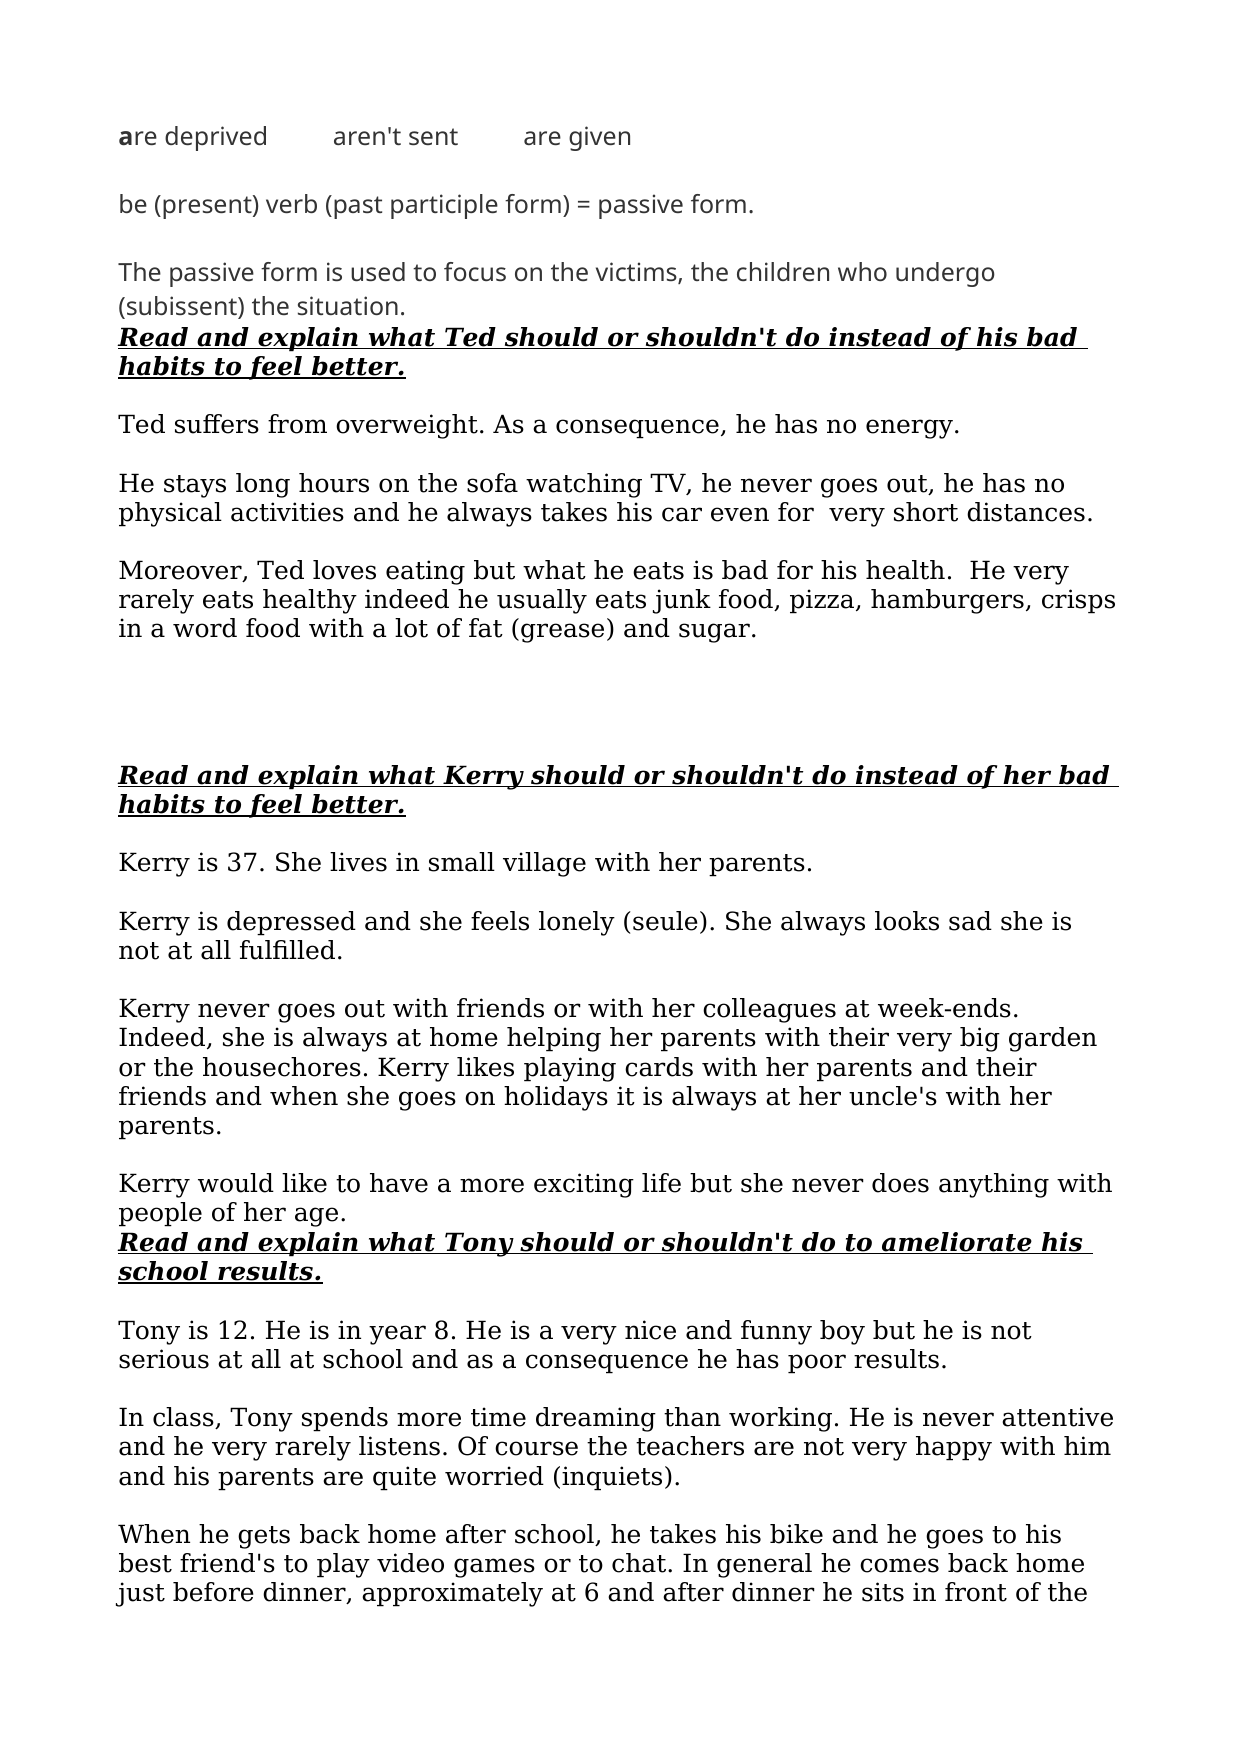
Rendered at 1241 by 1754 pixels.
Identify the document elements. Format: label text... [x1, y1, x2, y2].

text are deprived aren't sent are given be (present) verb (past participle form) = passive form. [118, 118, 1122, 220]
text Kerry never goes out with friends or with her colleagues at week-ends. Indeed, she is always at home helping her parents with their very big garden or the housechores. Kerry likes playing cards with her parents and their friends and when she goes on holidays it is always at her uncle's with her parents. Kerry would like to have a more exciting life but she never does anything with people of her age. Read and explain what Tony should or shouldn't do to ameliorate his school results. [118, 994, 1122, 1286]
text When he gets back home after school, he takes his bike and he goes to his best friend's to play video games or to chat. In general he comes back home just before dinner, approximately at 6 and after dinner he sits in front of the [118, 1520, 1122, 1607]
text Ted suffers from overweight. As a consequence, he has no energy. [118, 410, 1122, 439]
text Moreover, Ted loves eating but what he eats is bad for his health. He very rarely eats healthy indeed he usually eats junk food, pizza, hamburgers, crisps in a word food with a lot of fat (grease) and sugar. [118, 556, 1122, 644]
text The passive form is used to focus on the victims, the children who undergo (subissent) the situation. Read and explain what Ted should or shouldn't do instead of his bad habits to feel better. [118, 254, 1122, 381]
text Tony is 12. He is in year 8. He is a very nice and funny boy but he is not serious at all at school and as a consequence he has poor results. [118, 1316, 1122, 1374]
text In class, Tony spends more time dreaming than working. He is never attentive and he very rarely listens. Of course the teachers are not very happy with him and his parents are quite worried (inquiets). [118, 1403, 1122, 1491]
text Read and explain what Kerry should or shouldn't do instead of her bad habits to feel better. Kerry is 37. She lives in small village with her parents. Kerry is depressed and she feels lonely (seule). She always looks sad she is not at all fulfilled. [118, 673, 1122, 965]
text He stays long hours on the sofa watching TV, he never goes out, he has no physical activities and he always takes his car even for very short distances. [118, 469, 1122, 527]
